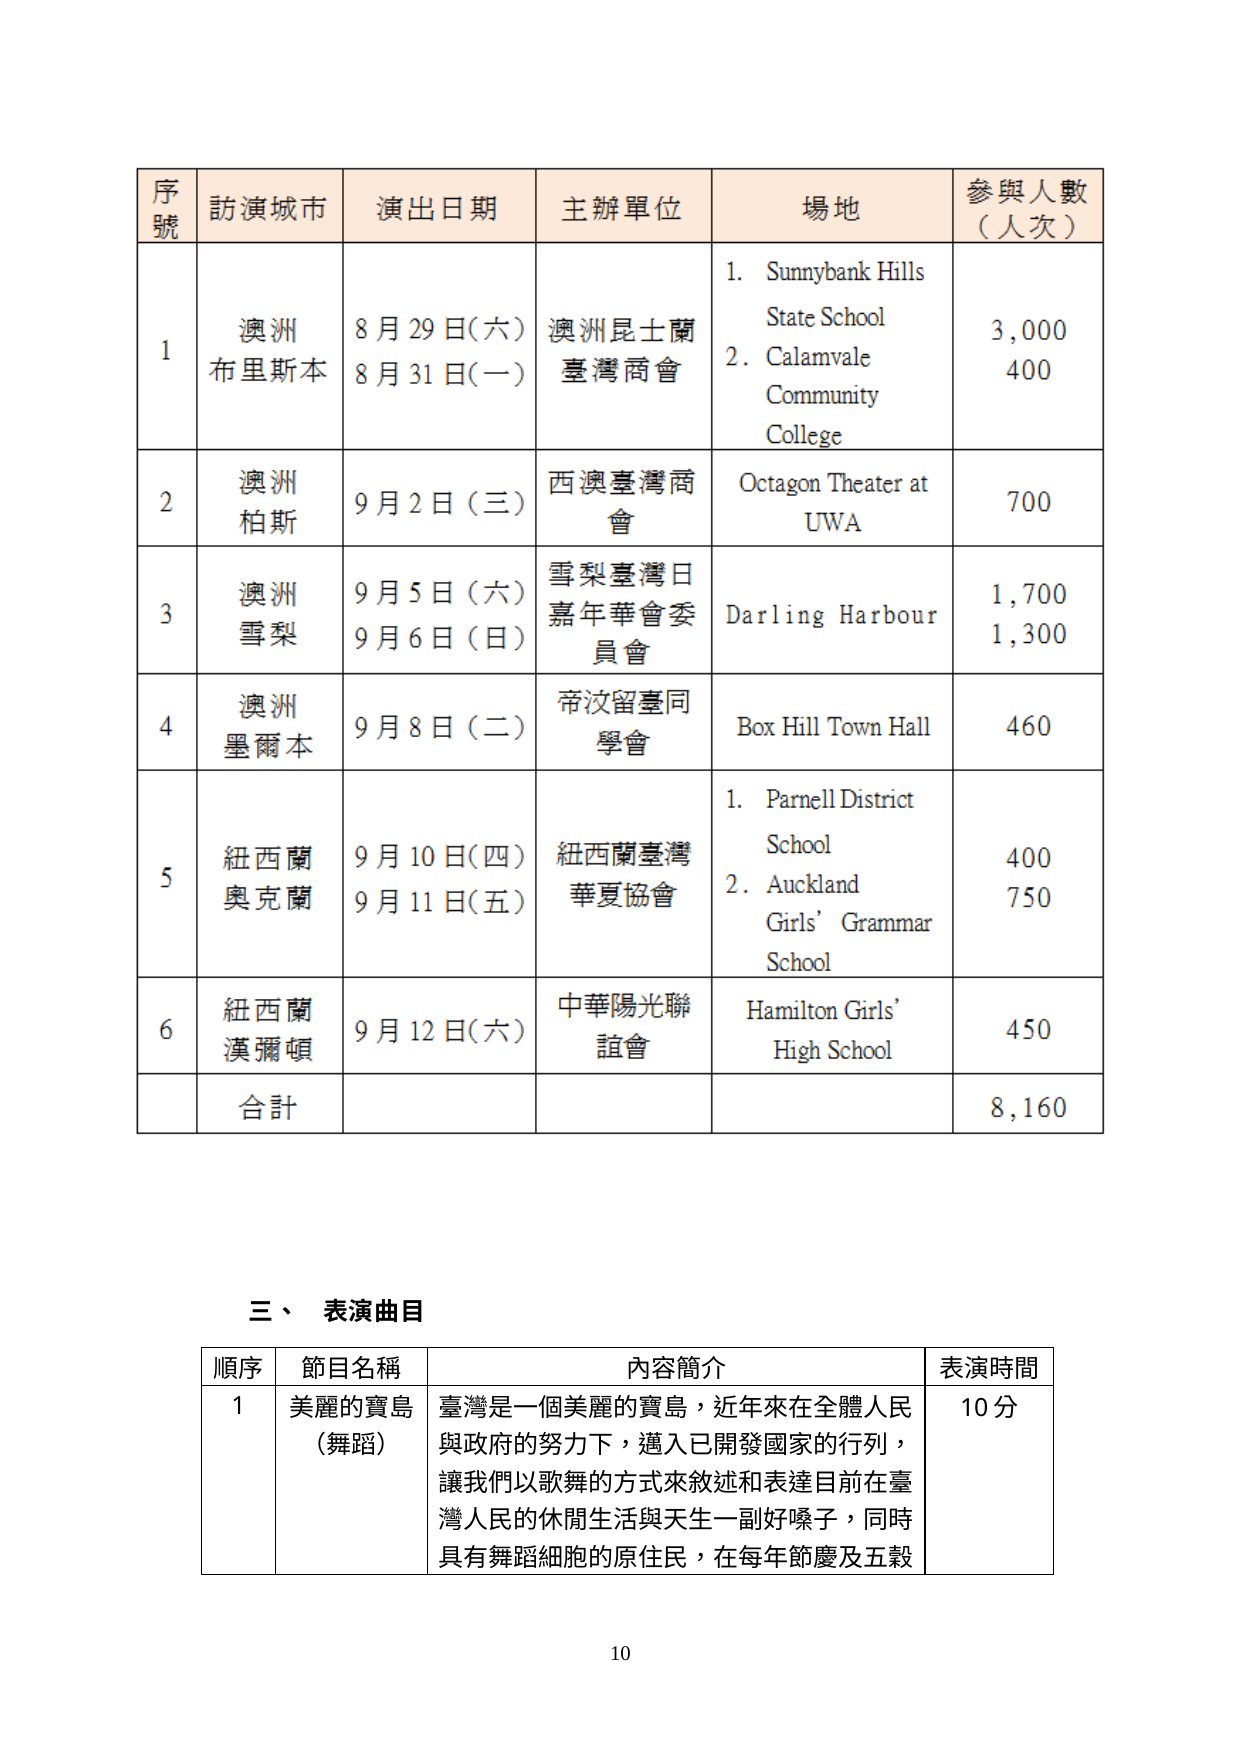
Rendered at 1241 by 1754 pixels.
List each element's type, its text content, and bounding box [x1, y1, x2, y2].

table_cell 10分 [926, 1386, 1053, 1574]
table_header 表演時間 [926, 1348, 1053, 1385]
table_header 內容簡介 [428, 1348, 924, 1385]
table_cell 1 [202, 1386, 275, 1574]
table_header 順序 [202, 1348, 275, 1385]
list 表演曲目 [249, 1291, 1053, 1328]
table_cell 美麗的寶島（舞蹈） [276, 1386, 427, 1574]
table_header 節目名稱 [276, 1348, 427, 1385]
picture [134, 164, 1107, 1137]
table_cell 臺灣是一個美麗的寶島，近年來在全體人民與政府的努力下，邁入已開發國家的行列，讓我們以歌舞的方式來敘述和表達目前在臺灣人民的休閒生活與天生一副好嗓子，同時具有舞蹈細胞的原住民，在每年節慶及五穀 [428, 1386, 924, 1574]
